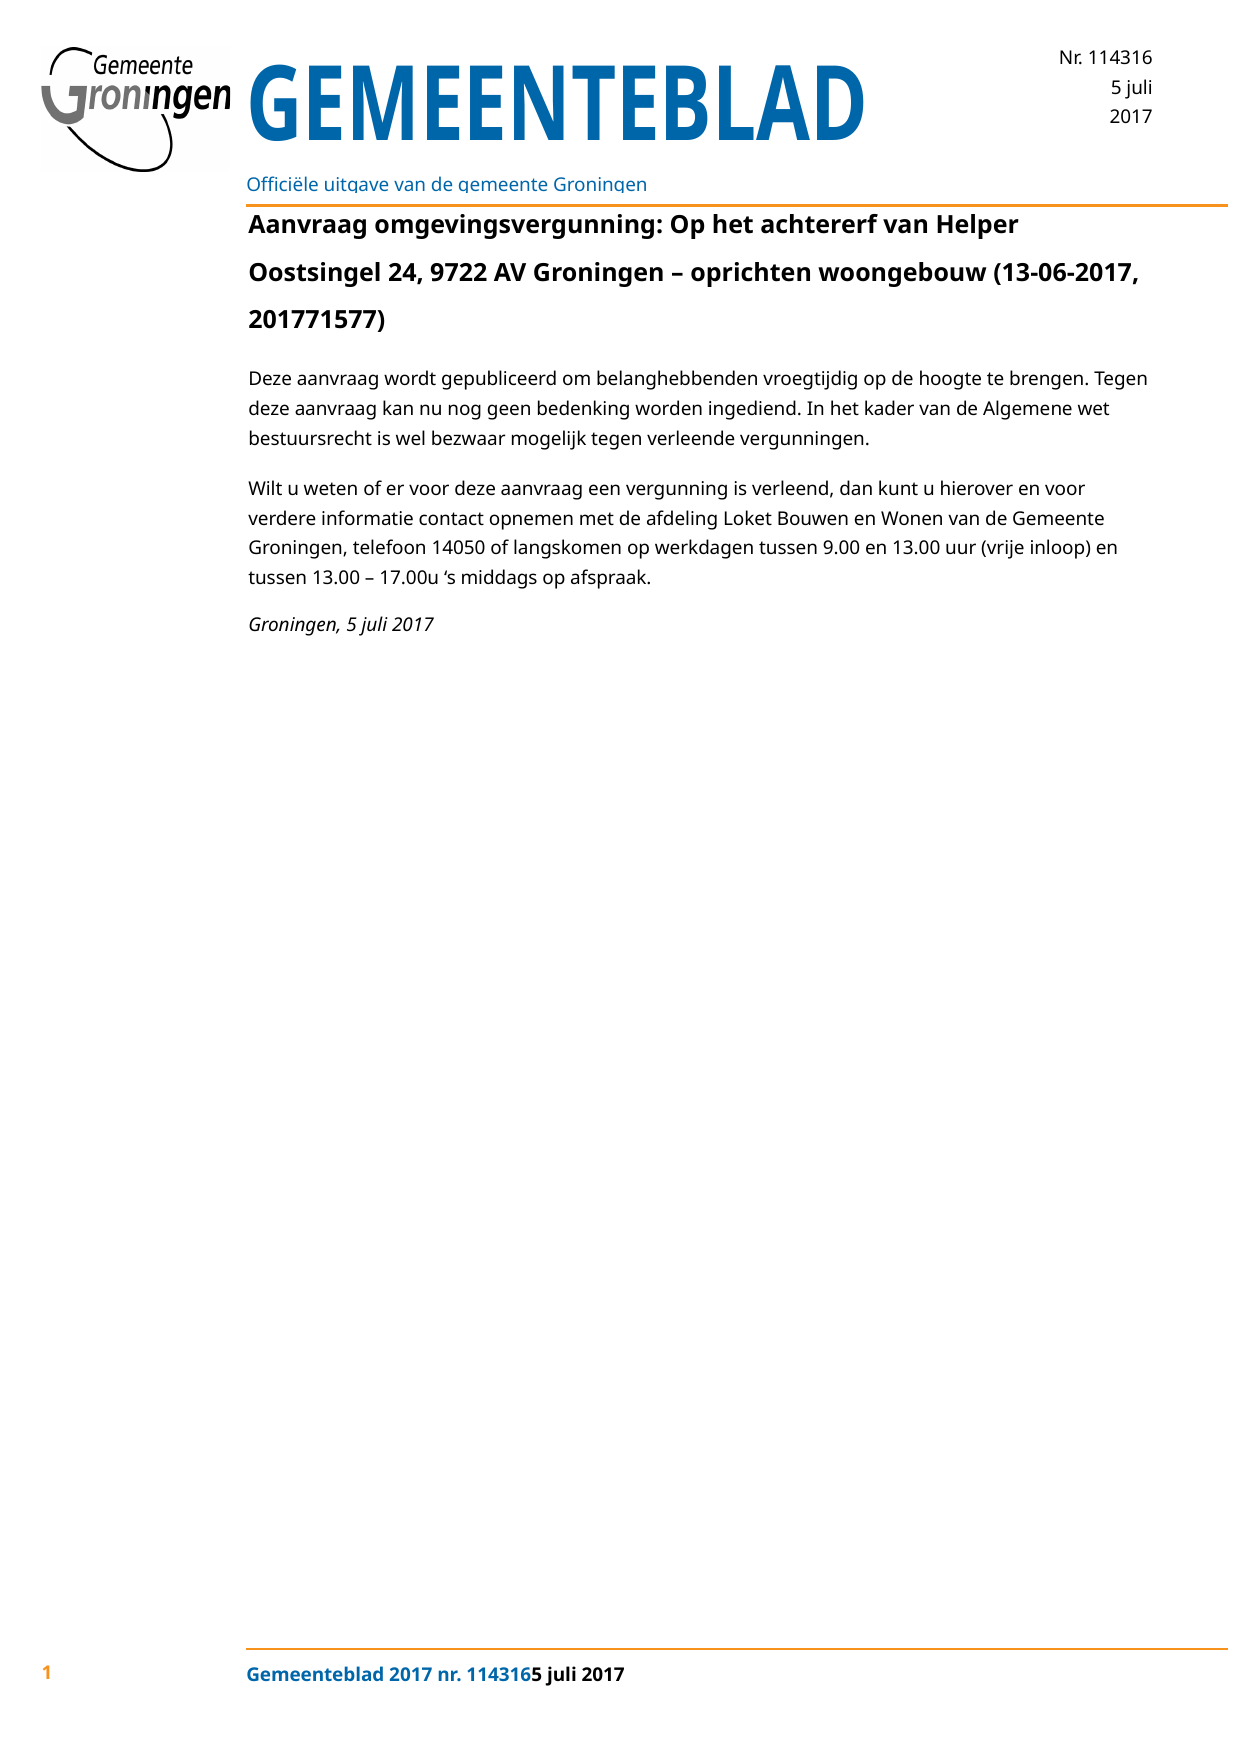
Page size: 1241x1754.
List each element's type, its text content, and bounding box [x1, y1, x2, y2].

text Aanvraag omgevingsvergunning: Op het achtererf van Helper Oostsingel 24, 9722 AV Groningen – oprichten woongebouw (13-06-2017, 201771577) [248, 207, 1152, 336]
text Wilt u weten of er voor deze aanvraag een vergunning is verleend, dan kunt u hierover en voor verdere informatie contact opnemen met de afdeling Loket Bouwen en Wonen van de Gemeente Groningen, telefoon 14050 of langskomen op werkdagen tussen 9.00 en 13.00 uur (vrije inloop) en tussen 13.00 – 17.00u ‘s middags op afspraak. [248, 475, 1152, 589]
text Deze aanvraag wordt gepubliceerd om belanghebbenden vroegtijdig op de hoogte te brengen. Tegen deze aanvraag kan nu nog geen bedenking worden ingediend. In het kader van de Algemene wet bestuursrecht is wel bezwaar mogelijk tegen verleende vergunningen. [248, 366, 1152, 450]
picture [41, 47, 231, 172]
text Groningen, 5 juli 2017 [248, 612, 1152, 637]
